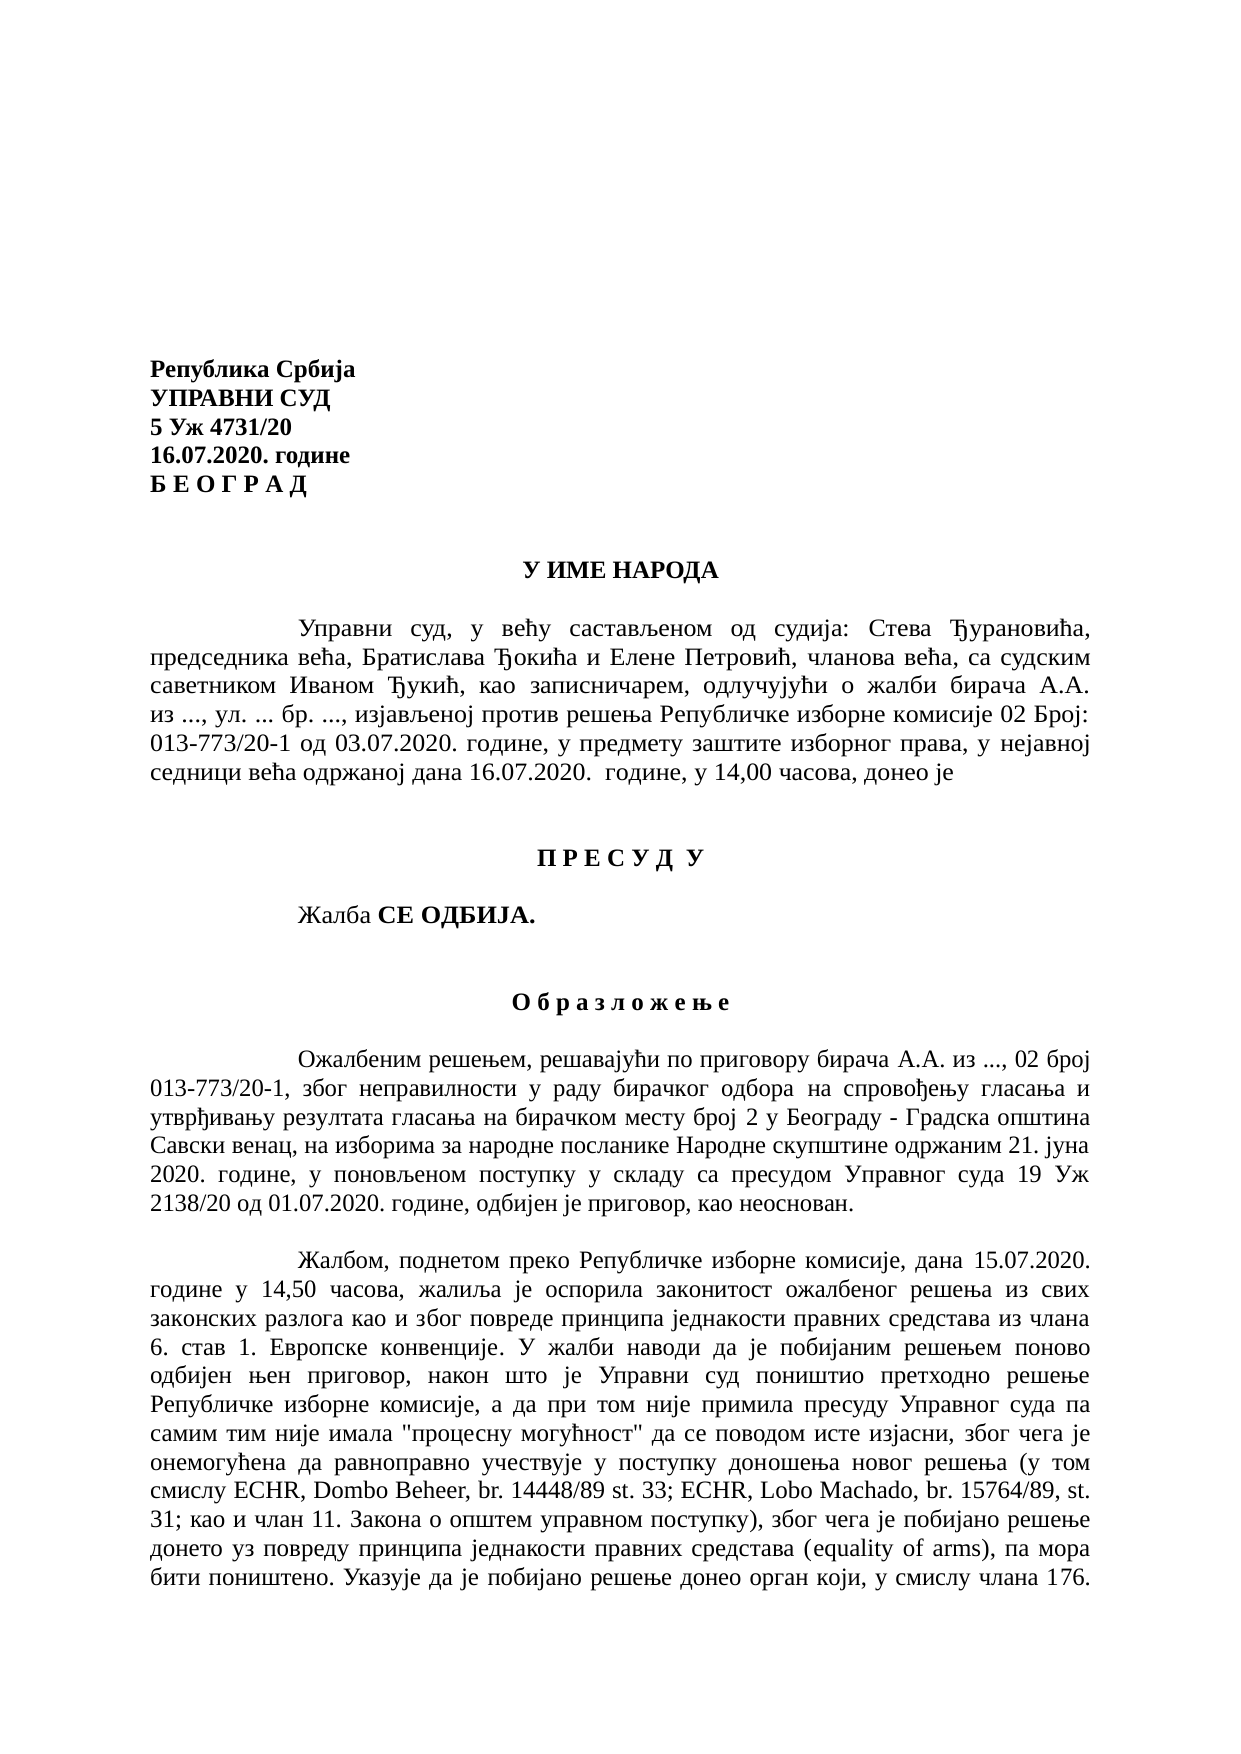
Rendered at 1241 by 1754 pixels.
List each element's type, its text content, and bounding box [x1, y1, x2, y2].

text 16.07.2020. године [150, 440, 1091, 469]
text Жалбом, поднетом преко Републичке изборне комисије, дана 15.07.2020. године у 14,50 часова, жалиља је оспорила законитост ожалбеног решења из свих законских разлога као и због повреде принципа једнакости правних средстава из члана 6. став 1. Европске конвенције. У жалби наводи да је побијаним решењем поново одбијен њен приговор, након што је Управни суд поништио претходно решење Републичке изборне комисије, а да при том није примила пресуду Управног суда па самим тим није имала "процесну могућност" да се поводом исте изјасни, због чега је онемогућена да равноправно учествује у поступку доношења новог решења (у том смислу ECHR, Dombo Beheer, br. 14448/89 st. 33; ECHR, Lobo Machado, br. 15764/89, st. 31; као и члан 11. Закона о општем управном поступку), због чега је побијано решење донето уз повреду принципа једнакости правних средстава (equality of arms), па мора бити поништено. Указује да је побијано решење донео орган који, у смислу члана 176. [150, 1245, 1091, 1590]
text Б Е О Г Р А Д [150, 469, 1091, 498]
text Жалба СЕ ОДБИЈА. [150, 900, 1091, 929]
text О б р а з л о ж е њ е [150, 987, 1091, 1015]
text Управни суд, у већу састављеном од судија: Стева Ђурановића, председника већа, Братислава Ђокића и Елене Петровић, чланова већа, са судским саветником Иваном Ђукић, као записничарем, одлучујући о жалби бирача A.A. из ..., ул. ... бр. ..., изјављеној против решења Републичке изборне комисије 02 Број: 013-773/20-1 од 03.07.2020. године, у предмету заштите изборног права, у нејавној седници већа одржаној дана 16.07.2020. године, у 14,00 часова, донео је [150, 613, 1091, 785]
text П Р Е С У Д У [150, 843, 1091, 872]
text 5 Уж 4731/20 [150, 412, 1091, 440]
text Ожалбеним решењем, решавајући по приговору бирача A.A. из ..., 02 број 013-773/20-1, због неправилности у раду бирачког одбора на спровођењу гласања и утврђивању резултата гласања на бирачком месту број 2 у Београду - Градска општина Савски венац, на изборима за народне посланике Народне скупштине одржаним 21. јуна 2020. године, у поновљеном поступку у складу са пресудом Управног суда 19 Уж 2138/20 од 01.07.2020. године, одбијен је приговор, као неоснован. [150, 1044, 1091, 1217]
text Република Србија [150, 148, 1091, 383]
text УПРАВНИ СУД [150, 383, 1091, 412]
text У ИМЕ НАРОДА [150, 555, 1091, 584]
